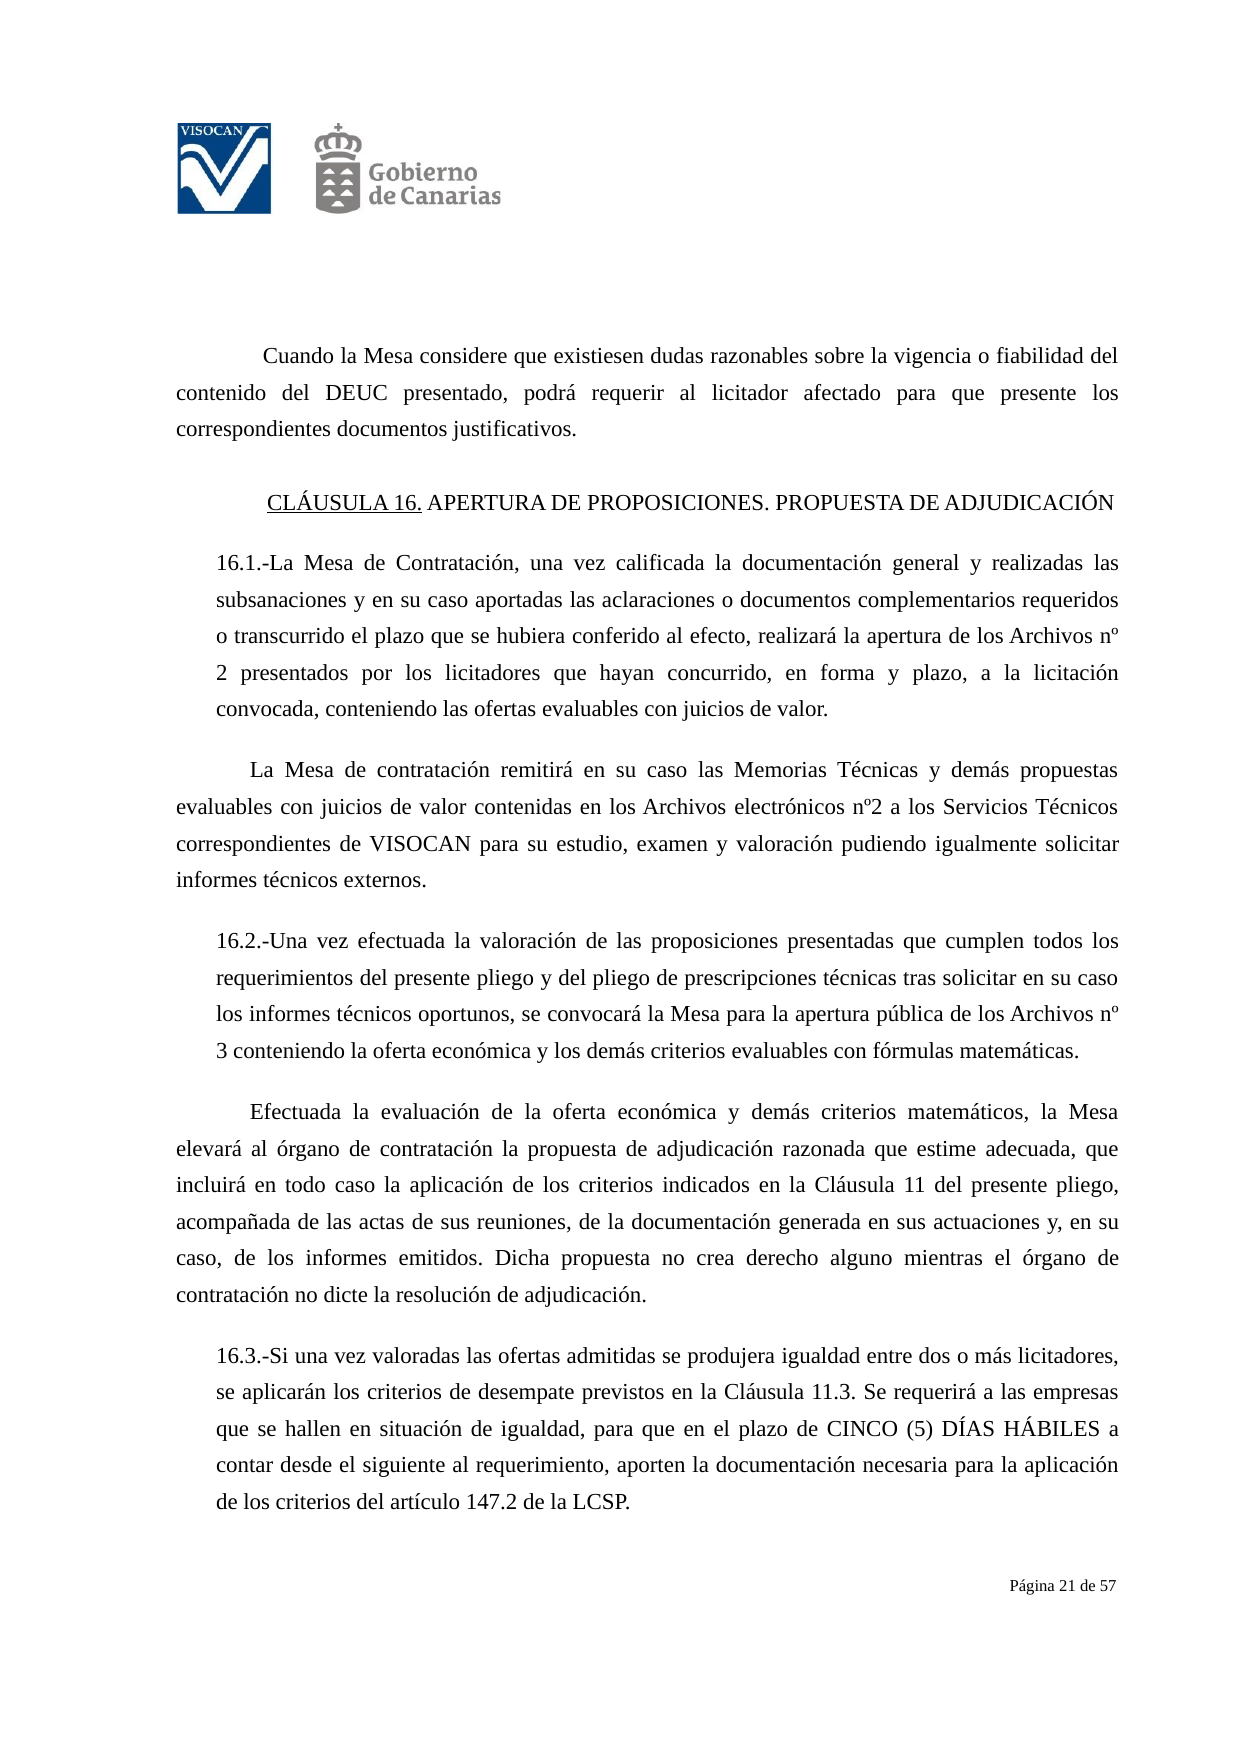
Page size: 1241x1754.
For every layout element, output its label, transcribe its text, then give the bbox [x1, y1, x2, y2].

text Cuando la Mesa considere que existiesen dudas razonables sobre la vigencia o fiabilidad del contenido del DEUC presentado, podrá requerir al licitador afectado para que presente los correspondientes documentos justificativos. [176, 342, 1120, 442]
text Efectuada la evaluación de la oferta económica y demás criterios matemáticos, la Mesa elevará al órgano de contratación la propuesta de adjudicación razonada que estime adecuada, que incluirá en todo caso la aplicación de los criterios indicados en la Cláusula 11 del presente pliego, acompañada de las actas de sus reuniones, de la documentación generada en sus actuaciones y, en su caso, de los informes emitidos. Dicha propuesta no crea derecho alguno mientras el órgano de contratación no dicte la resolución de adjudicación. [176, 1098, 1120, 1307]
text 16.3.-Si una vez valoradas las ofertas admitidas se produjera igualdad entre dos o más licitadores, se aplicarán los criterios de desempate previstos en la Cláusula 11.3. Se requerirá a las empresas que se hallen en situación de igualdad, para que en el plazo de CINCO (5) DÍAS HÁBILES a contar desde el siguiente al requerimiento, aporten la documentación necesaria para la aplicación de los criterios del artículo 147.2 de la LCSP. [216, 1342, 1120, 1514]
subtitle CLÁUSULA 16. APERTURA DE PROPOSICIONES. PROPUESTA DE ADJUDICACIÓN [163, 489, 1120, 515]
text 16.2.-Una vez efectuada la valoración de las proposiciones presentadas que cumplen todos los requerimientos del presente pliego y del pliego de prescripciones técnicas tras solicitar en su caso los informes técnicos oportunos, se convocará la Mesa para la apertura pública de los Archivos nº 3 conteniendo la oferta económica y los demás criterios evaluables con fórmulas matemáticas. [216, 927, 1120, 1063]
text 16.1.-La Mesa de Contratación, una vez calificada la documentación general y realizadas las subsanaciones y en su caso aportadas las aclaraciones o documentos complementarios requeridos o transcurrido el plazo que se hubiera conferido al efecto, realizará la apertura de los Archivos nº 2 presentados por los licitadores que hayan concurrido, en forma y plazo, a la licitación convocada, conteniendo las ofertas evaluables con juicios de valor. [216, 549, 1120, 722]
text La Mesa de contratación remitirá en su caso las Memorias Técnicas y demás propuestas evaluables con juicios de valor contenidas en los Archivos electrónicos nº2 a los Servicios Técnicos correspondientes de VISOCAN para su estudio, examen y valoración pudiendo igualmente solicitar informes técnicos externos. [176, 757, 1120, 893]
